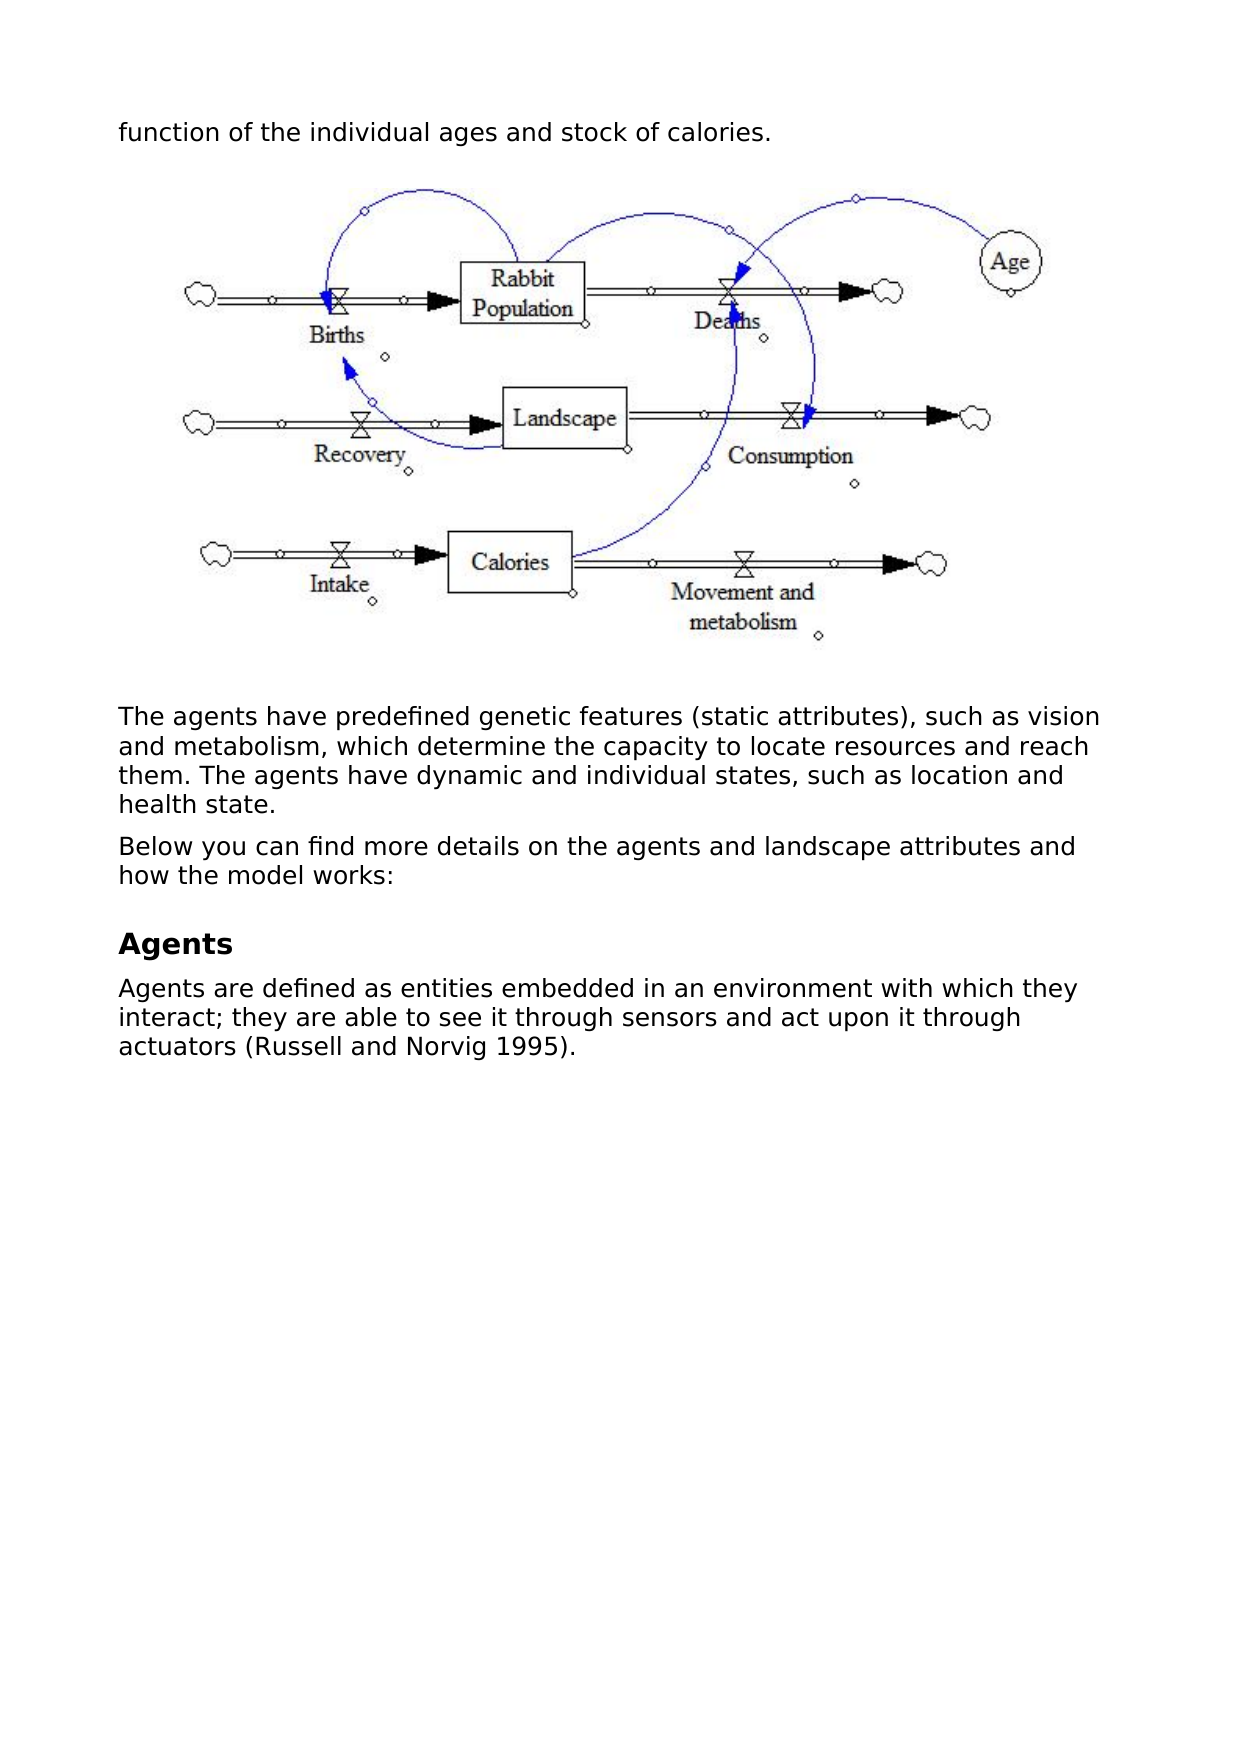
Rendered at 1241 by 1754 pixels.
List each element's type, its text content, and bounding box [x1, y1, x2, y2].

text The agents have predefined genetic features (static attributes), such as vision and metabolism, which determine the capacity to locate resources and reach them. The agents have dynamic and individual states, such as location and health state. [118, 702, 1122, 819]
subtitle Agents [118, 927, 1122, 961]
picture [174, 188, 1066, 661]
text function of the individual ages and stock of calories. [118, 118, 1122, 176]
text Below you can find more details on the agents and landscape attributes and how the model works: [118, 832, 1122, 890]
text Agents are defined as entities embedded in an environment with which they interact; they are able to see it through sensors and act upon it through actuators (Russell and Norvig 1995). [118, 974, 1122, 1061]
